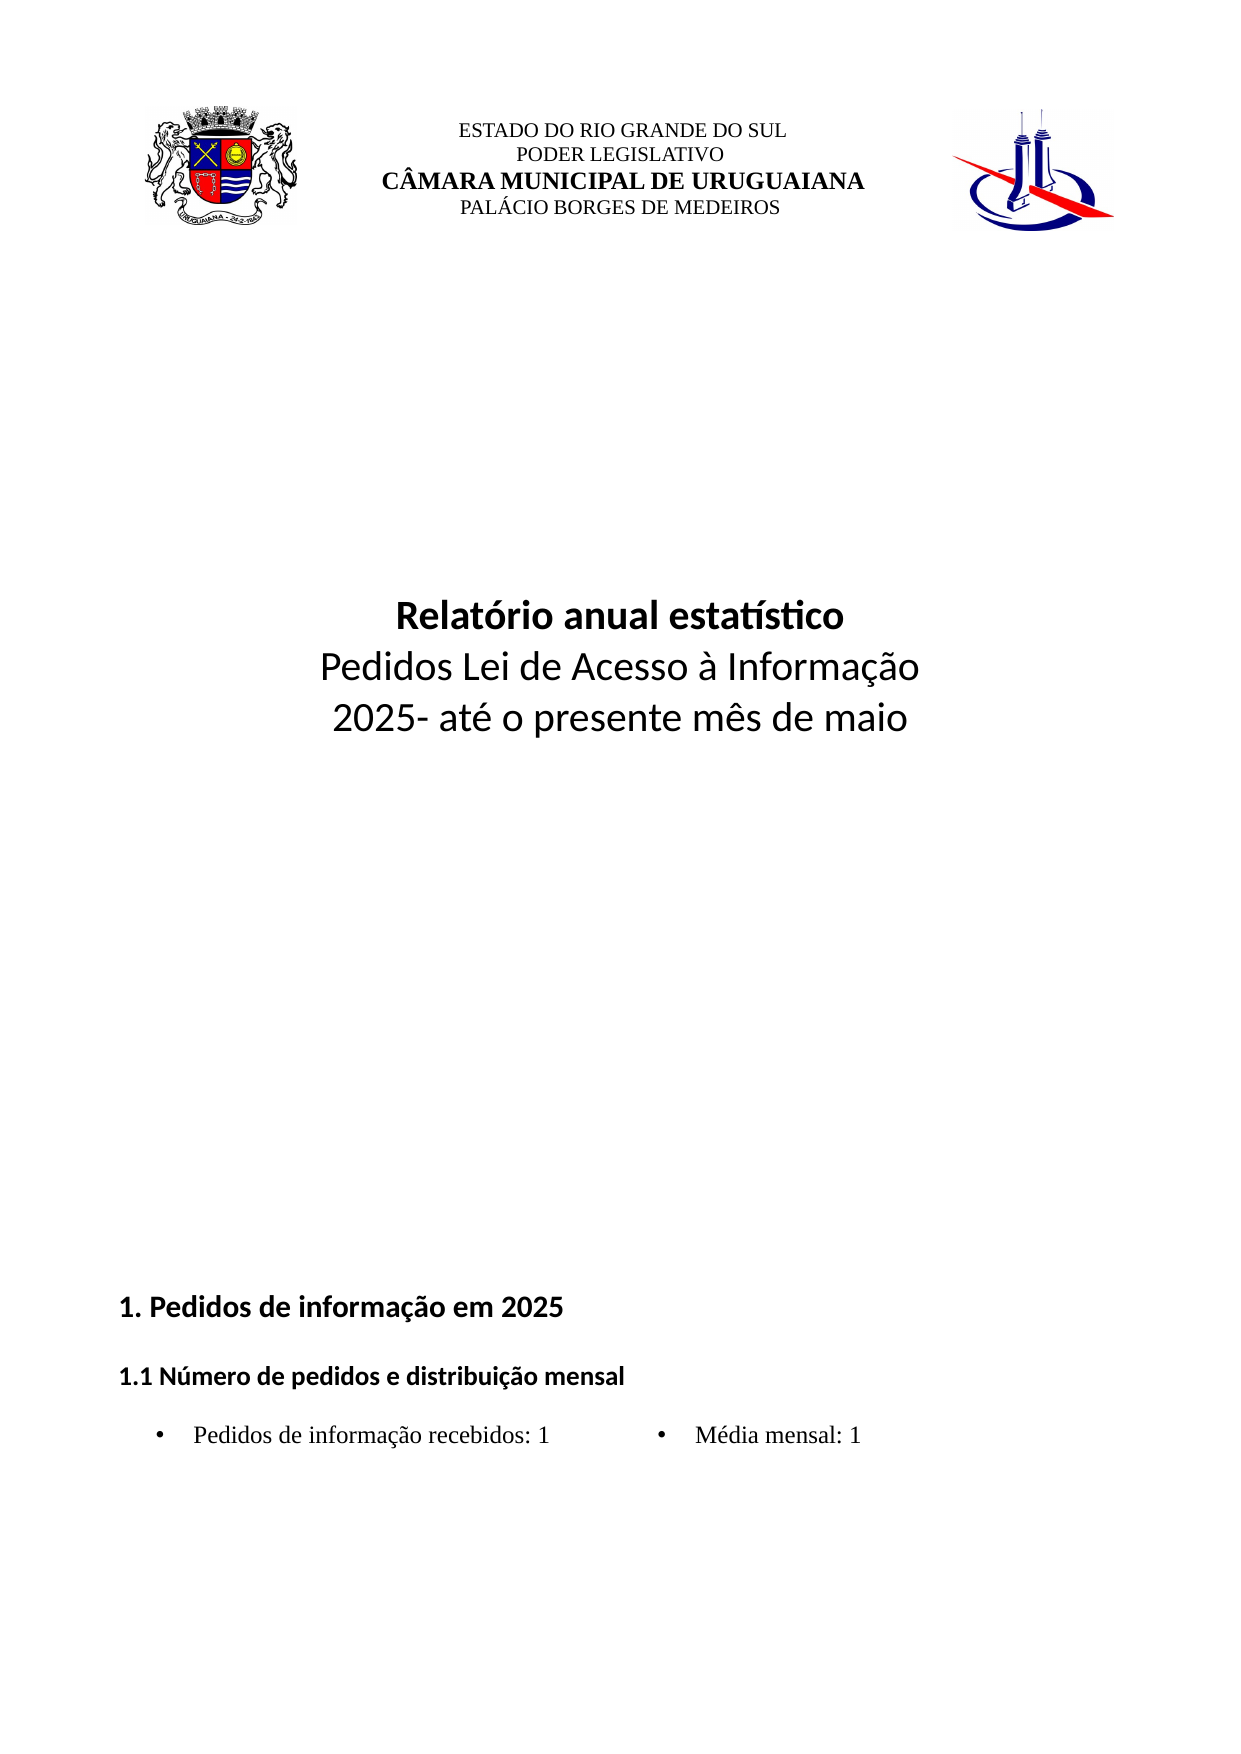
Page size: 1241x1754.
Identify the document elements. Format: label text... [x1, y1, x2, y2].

text 1.1 Número de pedidos e distribuição mensal [118, 1359, 1122, 1392]
picture [952, 109, 1114, 231]
table_header Média mensal: 1 [620, 1421, 1122, 1449]
table_header Pedidos de informação recebidos: 1 [118, 1421, 620, 1449]
text Relatório anual estatístico Pedidos Lei de Acesso à Informação [118, 589, 1122, 691]
picture [144, 106, 297, 225]
text 2025- até o presente mês de maio [118, 691, 1122, 741]
text 1. Pedidos de informação em 2025 [118, 1288, 1122, 1326]
